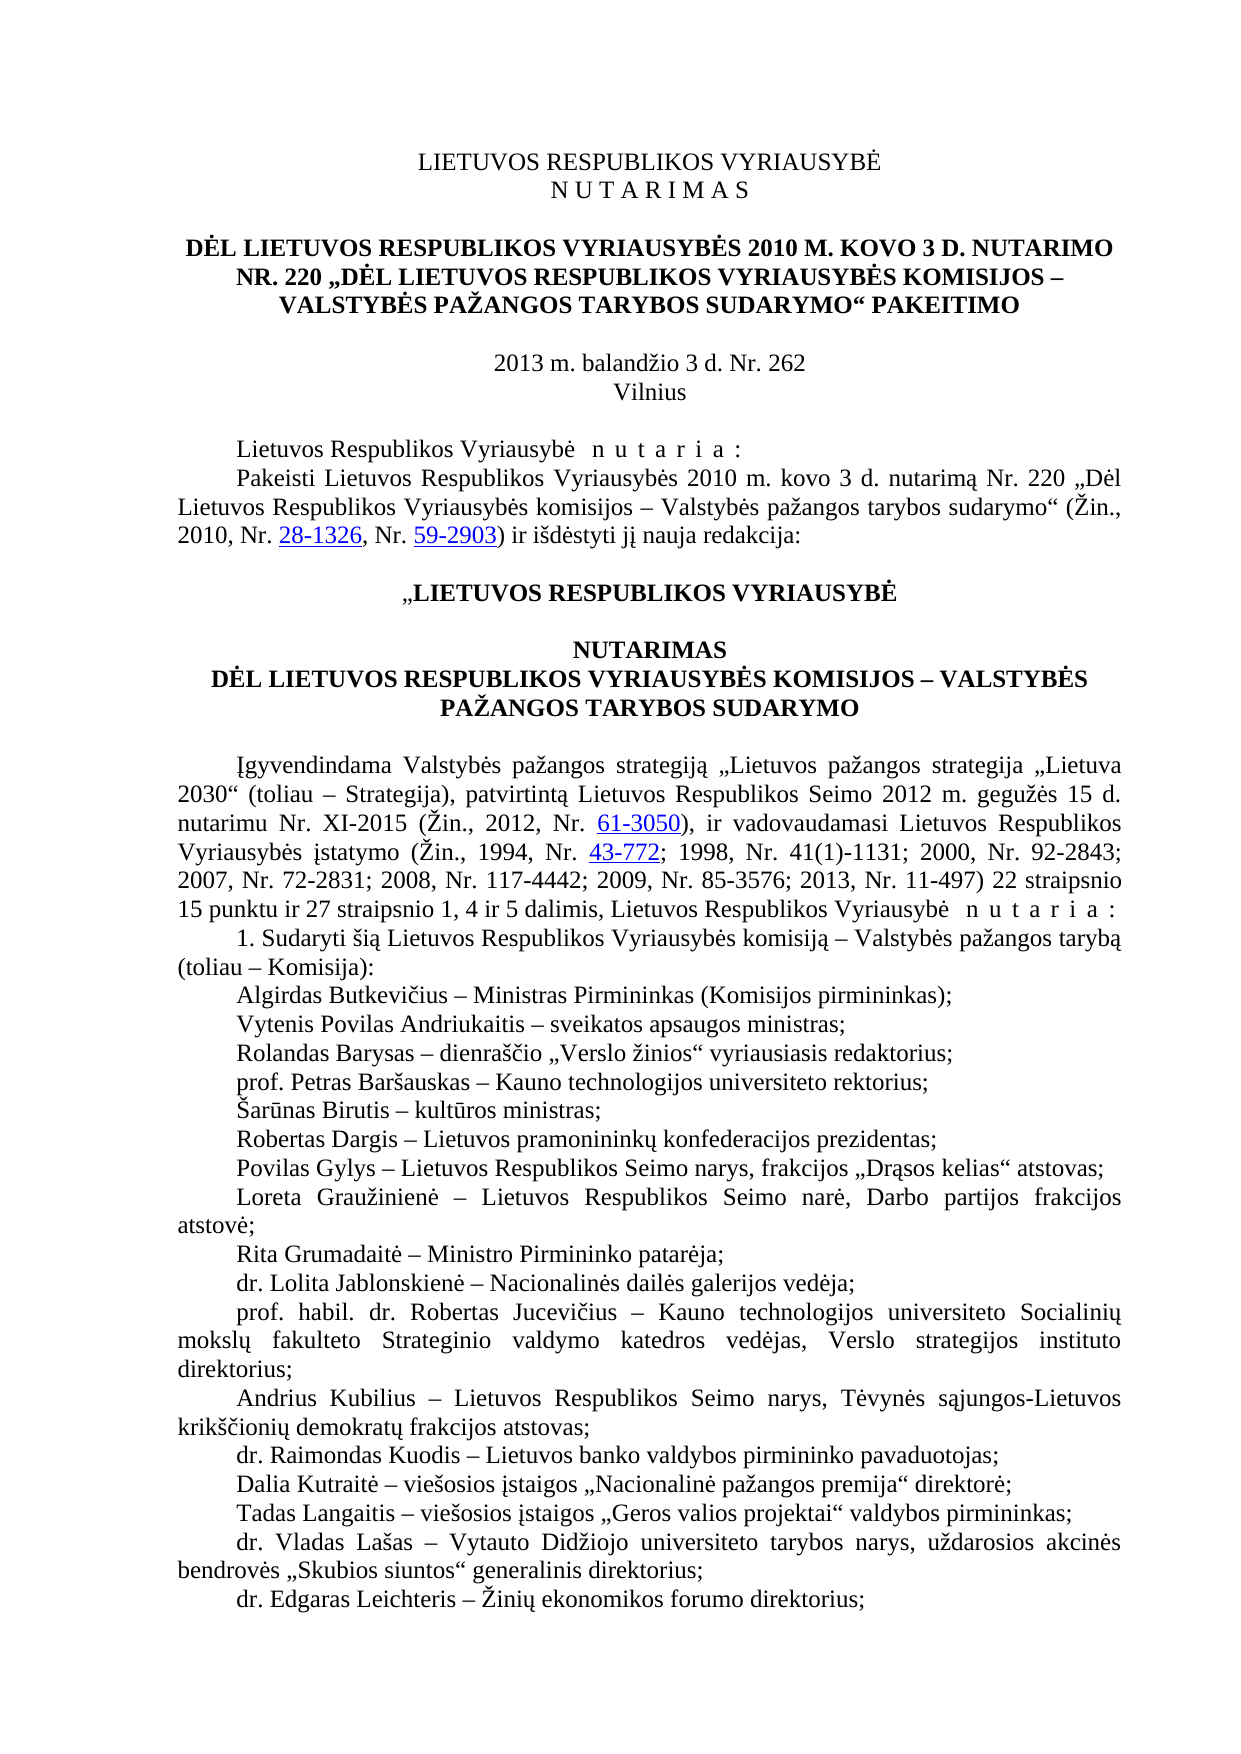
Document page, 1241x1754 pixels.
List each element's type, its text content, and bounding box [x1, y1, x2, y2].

text „Lietuvos Respublikos Vyriausybė [177, 578, 1122, 607]
text Tadas Langaitis – viešosios įstaigos „Geros valios projektai“ valdybos pirmininkas; [177, 1498, 1122, 1527]
text Lietuvos Respublikos Vyriausybė [177, 147, 1122, 176]
text Rita Grumadaitė – Ministro Pirmininko patarėja; [177, 1239, 1122, 1268]
text prof. Petras Baršauskas – Kauno technologijos universiteto rektorius; [177, 1067, 1122, 1096]
text Pakeisti Lietuvos Respublikos Vyriausybės 2010 m. kovo 3 d. nutarimą Nr. 220 „Dėl Lietuvos Respublikos Vyriausybės komisijos – Valstybės pažangos tarybos sudarymo“ (Žin., 2010, Nr. 28-1326, Nr. 59-2903) ir išdėstyti jį nauja redakcija: [177, 463, 1122, 549]
text Rolandas Barysas – dienraščio „Verslo žinios“ vyriausiasis redaktorius; [177, 1038, 1122, 1067]
text nutarimas [177, 636, 1122, 664]
text Loreta Graužinienė – Lietuvos Respublikos Seimo narė, Darbo partijos frakcijos atstovė; [177, 1182, 1122, 1239]
text Lietuvos Respublikos Vyriausybė nutaria: [177, 434, 1122, 463]
text prof. habil. dr. Robertas Jucevičius – Kauno technologijos universiteto Socialinių mokslų fakulteto Strateginio valdymo katedros vedėjas, Verslo strategijos instituto direktorius; [177, 1297, 1122, 1383]
text Įgyvendindama Valstybės pažangos strategiją „Lietuvos pažangos strategija „Lietuva 2030“ (toliau – Strategija), patvirtintą Lietuvos Respublikos Seimo 2012 m. gegužės 15 d. nutarimu Nr. XI-2015 (Žin., 2012, Nr. 61-3050), ir vadovaudamasi Lietuvos Respublikos Vyriausybės įstatymo (Žin., 1994, Nr. 43-772; 1998, Nr. 41(1)-1131; 2000, Nr. 92-2843; 2007, Nr. 72-2831; 2008, Nr. 117-4442; 2009, Nr. 85-3576; 2013, Nr. 11-497) 22 straipsnio 15 punktu ir 27 straipsnio 1, 4 ir 5 dalimis, Lietuvos Respublikos Vyriausybė nutaria: [177, 751, 1122, 923]
text Algirdas Butkevičius – Ministras Pirmininkas (Komisijos pirmininkas); [177, 981, 1122, 1009]
text Robertas Dargis – Lietuvos pramonininkų konfederacijos prezidentas; [177, 1124, 1122, 1153]
text 1. Sudaryti šią Lietuvos Respublikos Vyriausybės komisiją – Valstybės pažangos tarybą (toliau – Komisija): [177, 923, 1122, 981]
text dr. Lolita Jablonskienė – Nacionalinės dailės galerijos vedėja; [177, 1268, 1122, 1297]
text Andrius Kubilius – Lietuvos Respublikos Seimo narys, Tėvynės sąjungos-Lietuvos krikščionių demokratų frakcijos atstovas; [177, 1383, 1122, 1441]
text DĖL Lietuvos Respublikos vyriausybės komisijos – Valstybės pažangos TARYBOS SUDARYMO [177, 664, 1122, 722]
text Vytenis Povilas Andriukaitis – sveikatos apsaugos ministras; [177, 1009, 1122, 1038]
text Šarūnas Birutis – kultūros ministras; [177, 1096, 1122, 1124]
text NUTARIMAS [177, 176, 1122, 204]
text Dėl LIETUVOS RESPUBLIKOS VYRIAUSYBĖS 2010 M. KOVO 3 D. NUTARIMO NR. 220 „DĖL LIETUVOS RESPUBLIKOS VYRIAUSYBĖS KOMISIJOS – VALSTYBĖS PAŽANGOS TARYBOS SUDARYMO“ PAKEITIMO [177, 233, 1122, 319]
text dr. Edgaras Leichteris – Žinių ekonomikos forumo direktorius; [177, 1584, 1122, 1613]
text 2013 m. balandžio 3 d. Nr. 262 [177, 348, 1122, 377]
text Povilas Gylys – Lietuvos Respublikos Seimo narys, frakcijos „Drąsos kelias“ atstovas; [177, 1153, 1122, 1182]
text Dalia Kutraitė – viešosios įstaigos „Nacionalinė pažangos premija“ direktorė; [177, 1469, 1122, 1498]
text Vilnius [177, 377, 1122, 406]
text dr. Vladas Lašas – Vytauto Didžiojo universiteto tarybos narys, uždarosios akcinės bendrovės „Skubios siuntos“ generalinis direktorius; [177, 1527, 1122, 1584]
text dr. Raimondas Kuodis – Lietuvos banko valdybos pirmininko pavaduotojas; [177, 1441, 1122, 1469]
